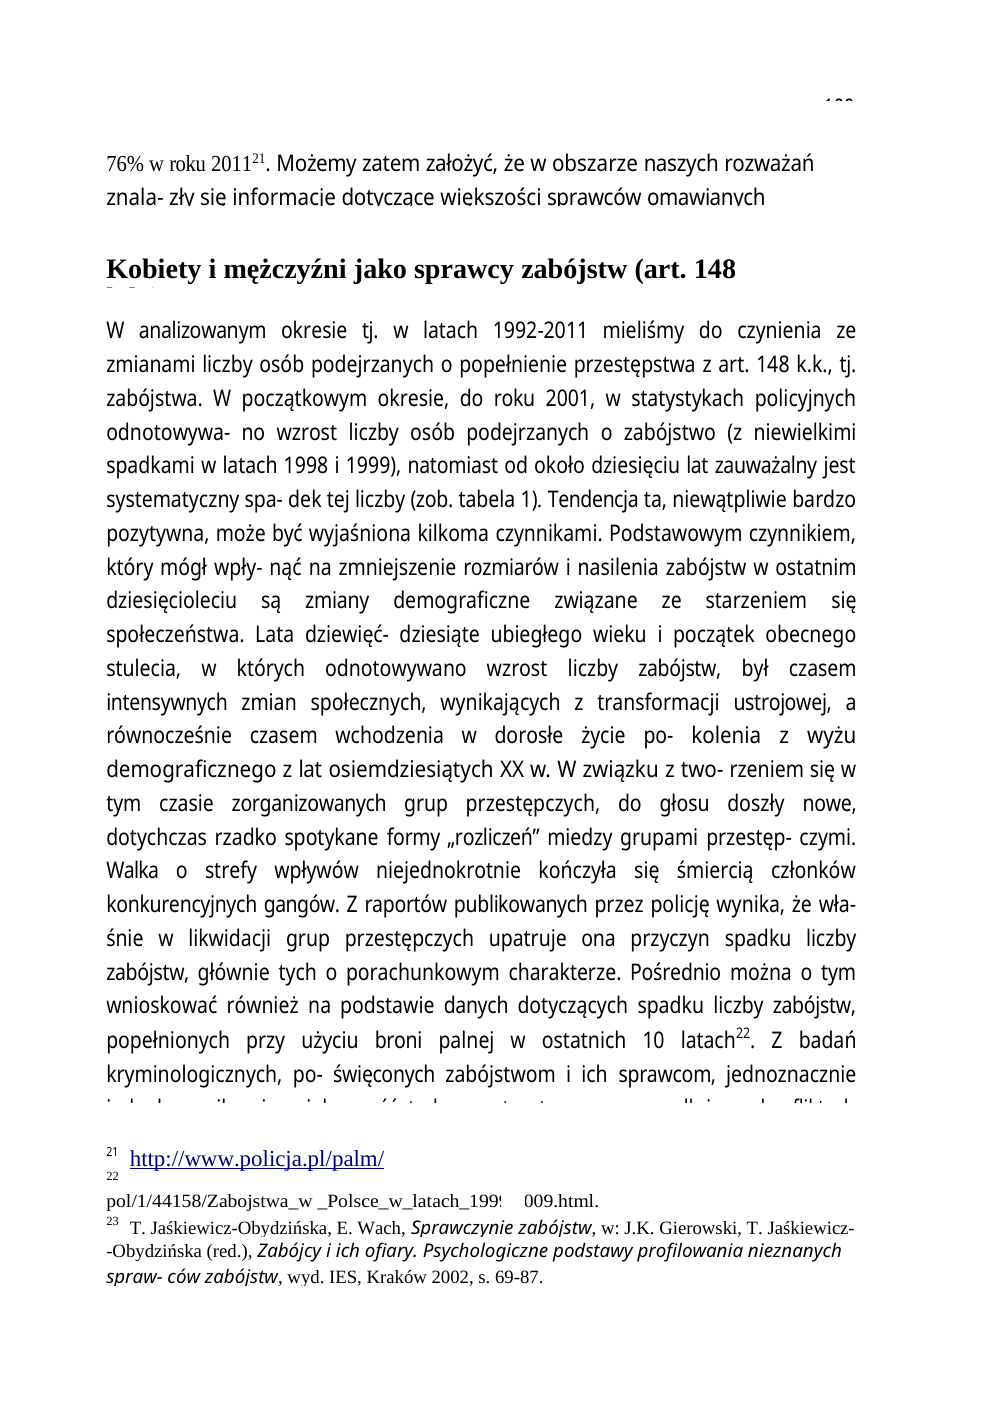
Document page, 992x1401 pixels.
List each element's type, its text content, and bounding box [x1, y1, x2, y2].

text Według danych za rok 2012 wykrywalność przestępstw rozbójniczych wyniosła nawet 78,9%. Raport: Zabójstwa w Polsce w latach 1999-2009, na stronie: http://www.policja.pl/palm/ [129, 1144, 858, 1192]
text W analizowanym okresie tj. w latach 1992-2011 mieliśmy do czynienia ze zmianami liczby osób podejrzanych o popełnienie przestępstwa z art. 148 k.k., tj. zabójstwa. W początkowym okresie, do roku 2001, w statystykach policyjnych odnotowywa- no wzrost liczby osób podejrzanych o zabójstwo (z niewielkimi spadkami w latach 1998 i 1999), natomiast od około dziesięciu lat zauważalny jest systematyczny spa- dek tej liczby (zob. tabela 1). Tendencja ta, niewątpliwie bardzo pozytywna, może być wyjaśniona kilkoma czynnikami. Podstawowym czynnikiem, który mógł wpły- nąć na zmniejszenie rozmiarów i nasilenia zabójstw w ostatnim dziesięcioleciu są zmiany demograficzne związane ze starzeniem się społeczeństwa. Lata dziewięć- dziesiąte ubiegłego wieku i początek obecnego stulecia, w których odnotowywano wzrost liczby zabójstw, był czasem intensywnych zmian społecznych, wynikających z transformacji ustrojowej, a równocześnie czasem wchodzenia w dorosłe życie po- kolenia z wyżu demograficznego z lat osiemdziesiątych XX w. W związku z two- rzeniem się w tym czasie zorganizowanych grup przestępczych, do głosu doszły nowe, dotychczas rzadko spotykane formy „rozliczeń” miedzy grupami przestęp- czymi. Walka o strefy wpływów niejednokrotnie kończyła się śmiercią członków konkurencyjnych gangów. Z raportów publikowanych przez policję wynika, że wła- śnie w likwidacji grup przestępczych upatruje ona przyczyn spadku liczby zabójstw, głównie tych o porachunkowym charakterze. Pośrednio można o tym wnioskować również na podstawie danych dotyczących spadku liczby zabójstw, popełnionych przy użyciu broni palnej w ostatnich 10 latach22. Z badań kryminologicznych, po- święconych zabójstwom i ich sprawcom, jednoznacznie jednak wynika, że więk- szość tych przestępstw ma swe podłoże w konfliktach interpersonalnych, zadawnio- nych urazach i długotrwałych sytuacjach przemocy w rodzinie. Rozważając zatem problem dysproporcji udziałów kobiet i mężczyzn podejrzanych o zabójstwo, należy uwzględnić specyfikę zabójstw popełnianych w takich okolicznościach. W tym kon- tekście na szczególną uwagę zasługują zabójstwa popełnione przez kobiety23. Często [106, 314, 856, 1103]
text T. Jaśkiewicz-Obydzińska, E. Wach, Sprawczynie zabójstw, w: J.K. Gierowski, T. Jaśkiewicz- [129, 1214, 858, 1237]
text -Obydzińska (red.), Zabójcy i ich ofiary. Psychologiczne podstawy profilowania nieznanych spraw- ców zabójstw, wyd. IES, Kraków 2002, s. 69-87. [106, 1237, 858, 1286]
text 23 [106, 1214, 120, 1228]
text 22 [106, 1169, 120, 1183]
text pol/1/44158/Zabojstwa_w _Polsce_w_latach_1999 2009.html. [106, 1192, 606, 1212]
text 21 [106, 1143, 120, 1160]
text Kobiety i mężczyźni jako sprawcy zabójstw (art. 148 k.k.) [106, 254, 785, 287]
text 76% w roku 201121. Możemy zatem założyć, że w obszarze naszych rozważań znala- zły się informacje dotyczące większości sprawców omawianych przestępstw. [106, 147, 858, 206]
text 109 [823, 94, 858, 121]
